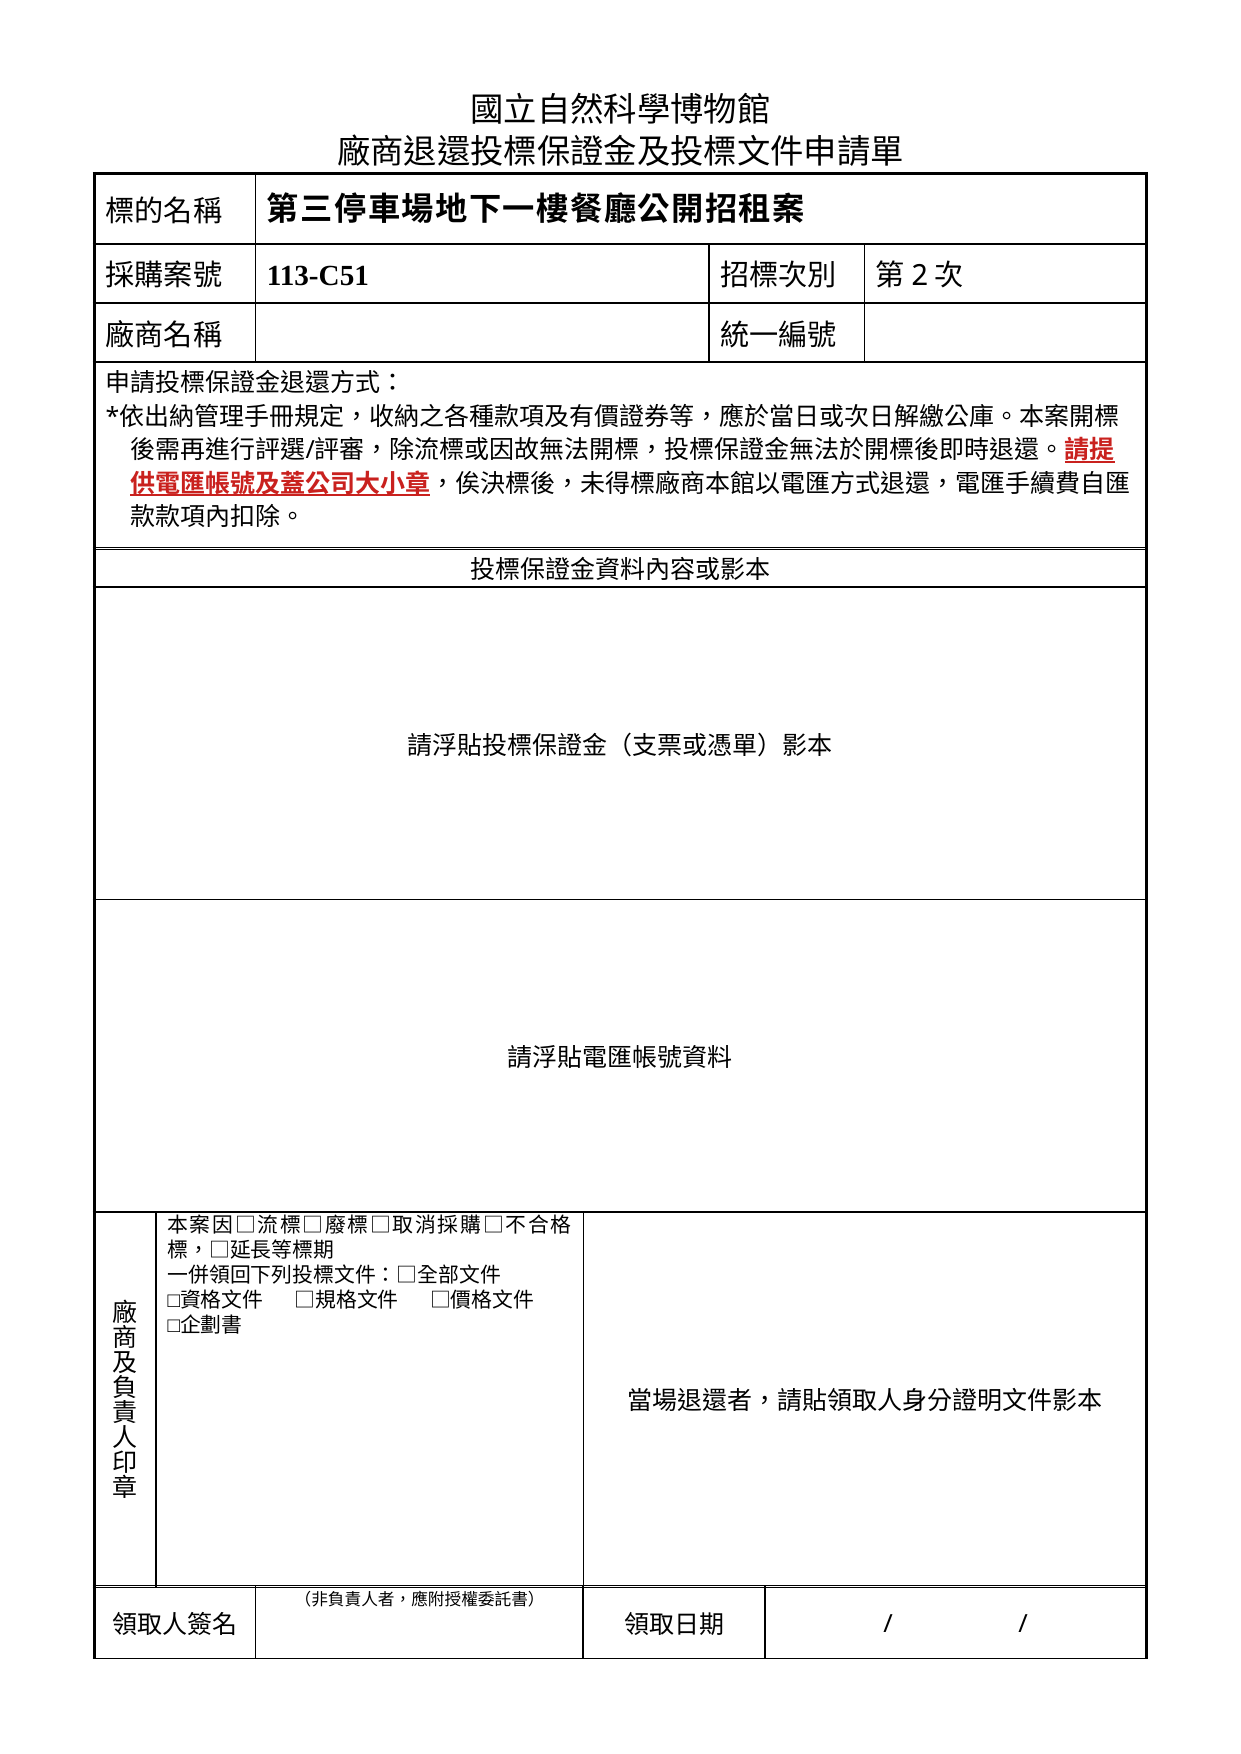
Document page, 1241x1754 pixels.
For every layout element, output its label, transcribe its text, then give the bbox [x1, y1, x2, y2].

table_cell 領取人簽名 [96, 1588, 255, 1658]
table_cell 統一編號 [710, 304, 864, 361]
table_cell 第2次 [865, 245, 1145, 302]
table_cell / / [766, 1588, 1145, 1658]
table_cell 請浮貼電匯帳號資料 [96, 900, 1145, 1211]
table_cell 領取日期 [584, 1588, 764, 1658]
table_header 標的名稱 [96, 175, 255, 243]
table_cell 申請投標保證金退還方式： *依出納管理手冊規定，收納之各種款項及有價證券等，應於當日或次日解繳公庫。本案開標後需再進行評選/評審，除流標或因故無法開標，投標保證金無法於開標後即時退還。請提供電匯帳號及蓋公司大小章，俟決標後，未得標廠商本館以電匯方式退還，電匯手續費自匯款款項內扣除。 [96, 363, 1145, 547]
table_cell [865, 304, 1145, 361]
table_cell 廠商名稱 [96, 304, 255, 361]
table_cell 當場退還者，請貼領取人身分證明文件影本 [584, 1213, 1145, 1585]
text 廠商退還投標保證金及投標文件申請單 [88, 130, 1152, 172]
table_cell 招標次別 [710, 245, 864, 302]
table_header 第三停車場地下一樓餐廳公開招租案 [256, 175, 1145, 243]
table_cell 廠商及負責人印章 [96, 1213, 155, 1585]
table_cell [256, 304, 708, 361]
table_cell 投標保證金資料內容或影本 [96, 550, 1145, 586]
table_cell 請浮貼投標保證金（支票或憑單）影本 [96, 588, 1145, 899]
table_cell 本案因□流標□廢標□取消採購□不合格標，□延長等標期 一併領回下列投標文件：□全部文件 □資格文件 □規格文件 □價格文件 □企劃書 [157, 1213, 583, 1585]
table_cell 採購案號 [96, 245, 255, 302]
table_cell 113-C51 [256, 245, 708, 302]
text 國立自然科學博物館 [88, 88, 1152, 130]
table_cell （非負責人者，應附授權委託書） [256, 1588, 582, 1658]
